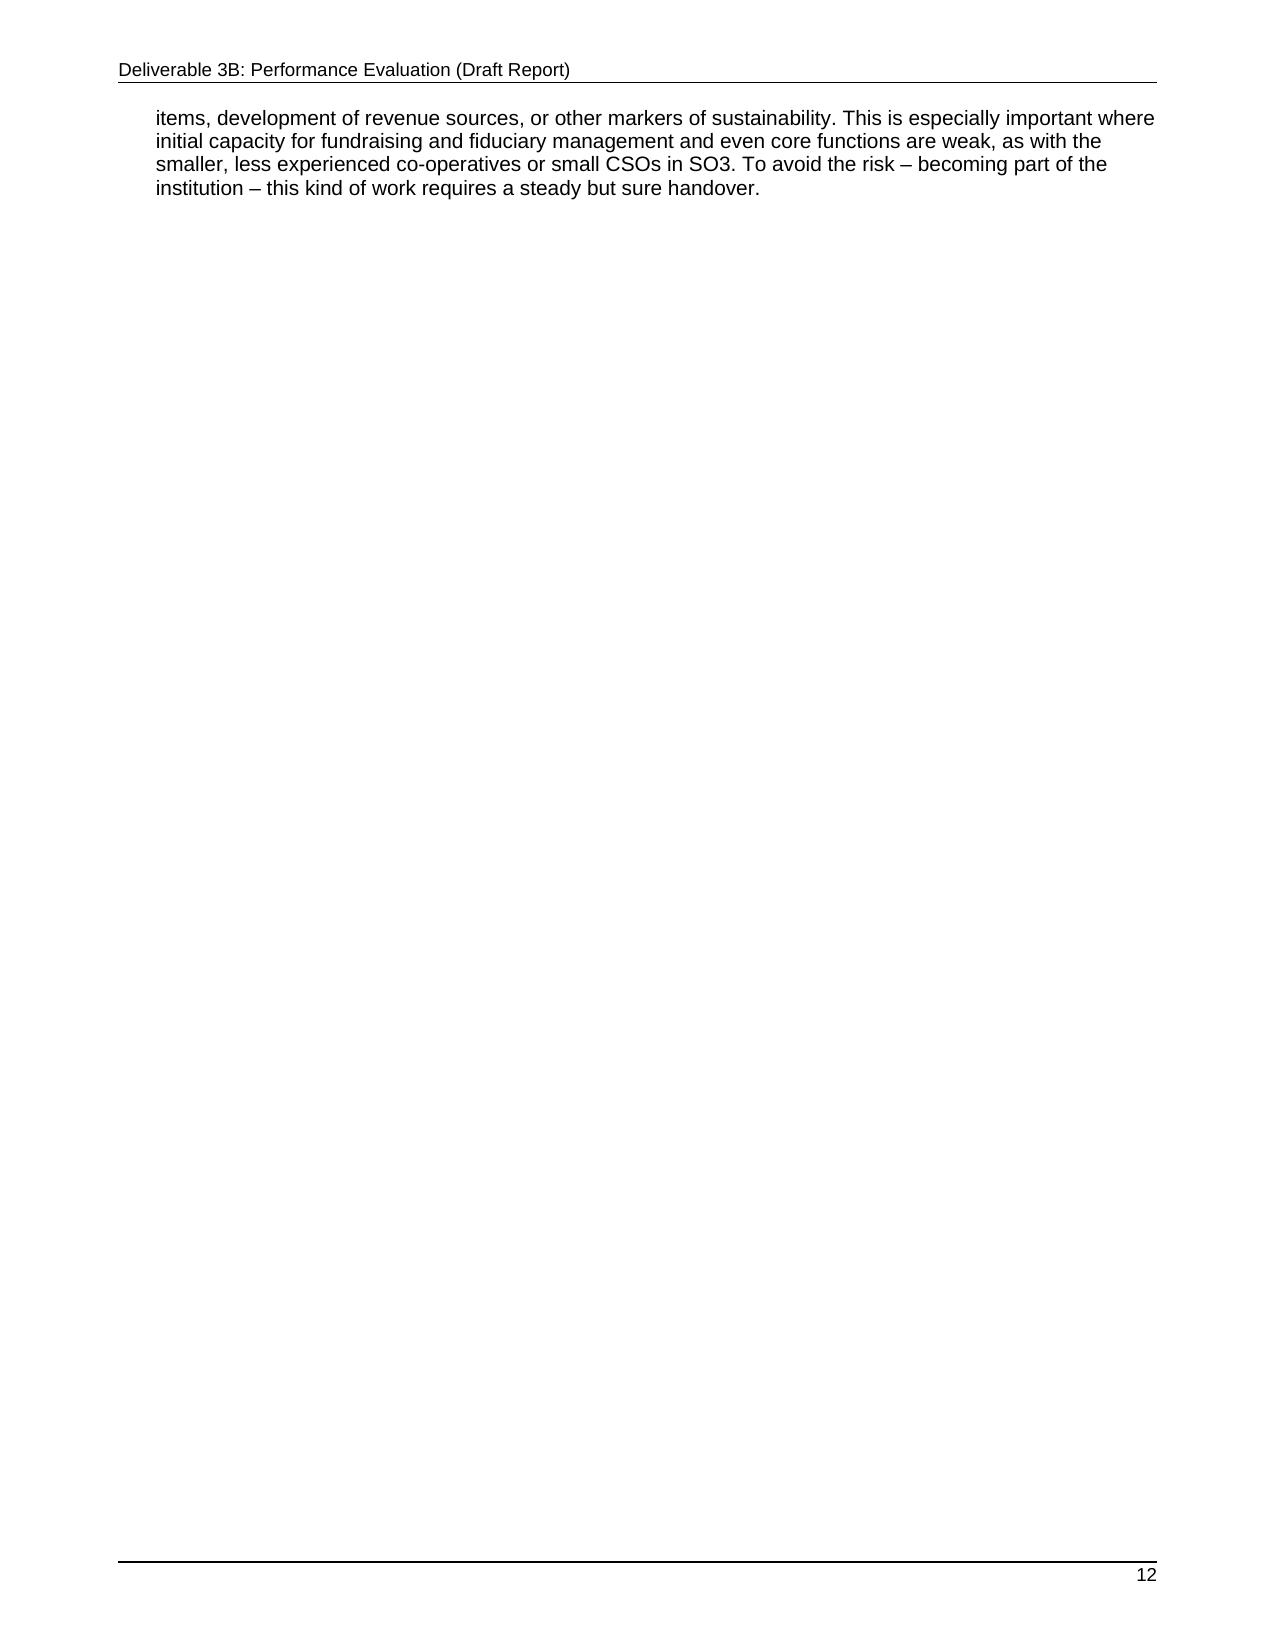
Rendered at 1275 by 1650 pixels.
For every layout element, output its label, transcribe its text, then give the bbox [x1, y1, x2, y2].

list items, development of revenue sources, or other markers of sustainability. This is especially important where initial capacity for fundraising and fiduciary management and even core functions are weak, as with the smaller, less experienced co-operatives or small CSOs in SO3. To avoid the risk – becoming part of the institution – this kind of work requires a steady but sure handover. [156, 106, 1157, 199]
